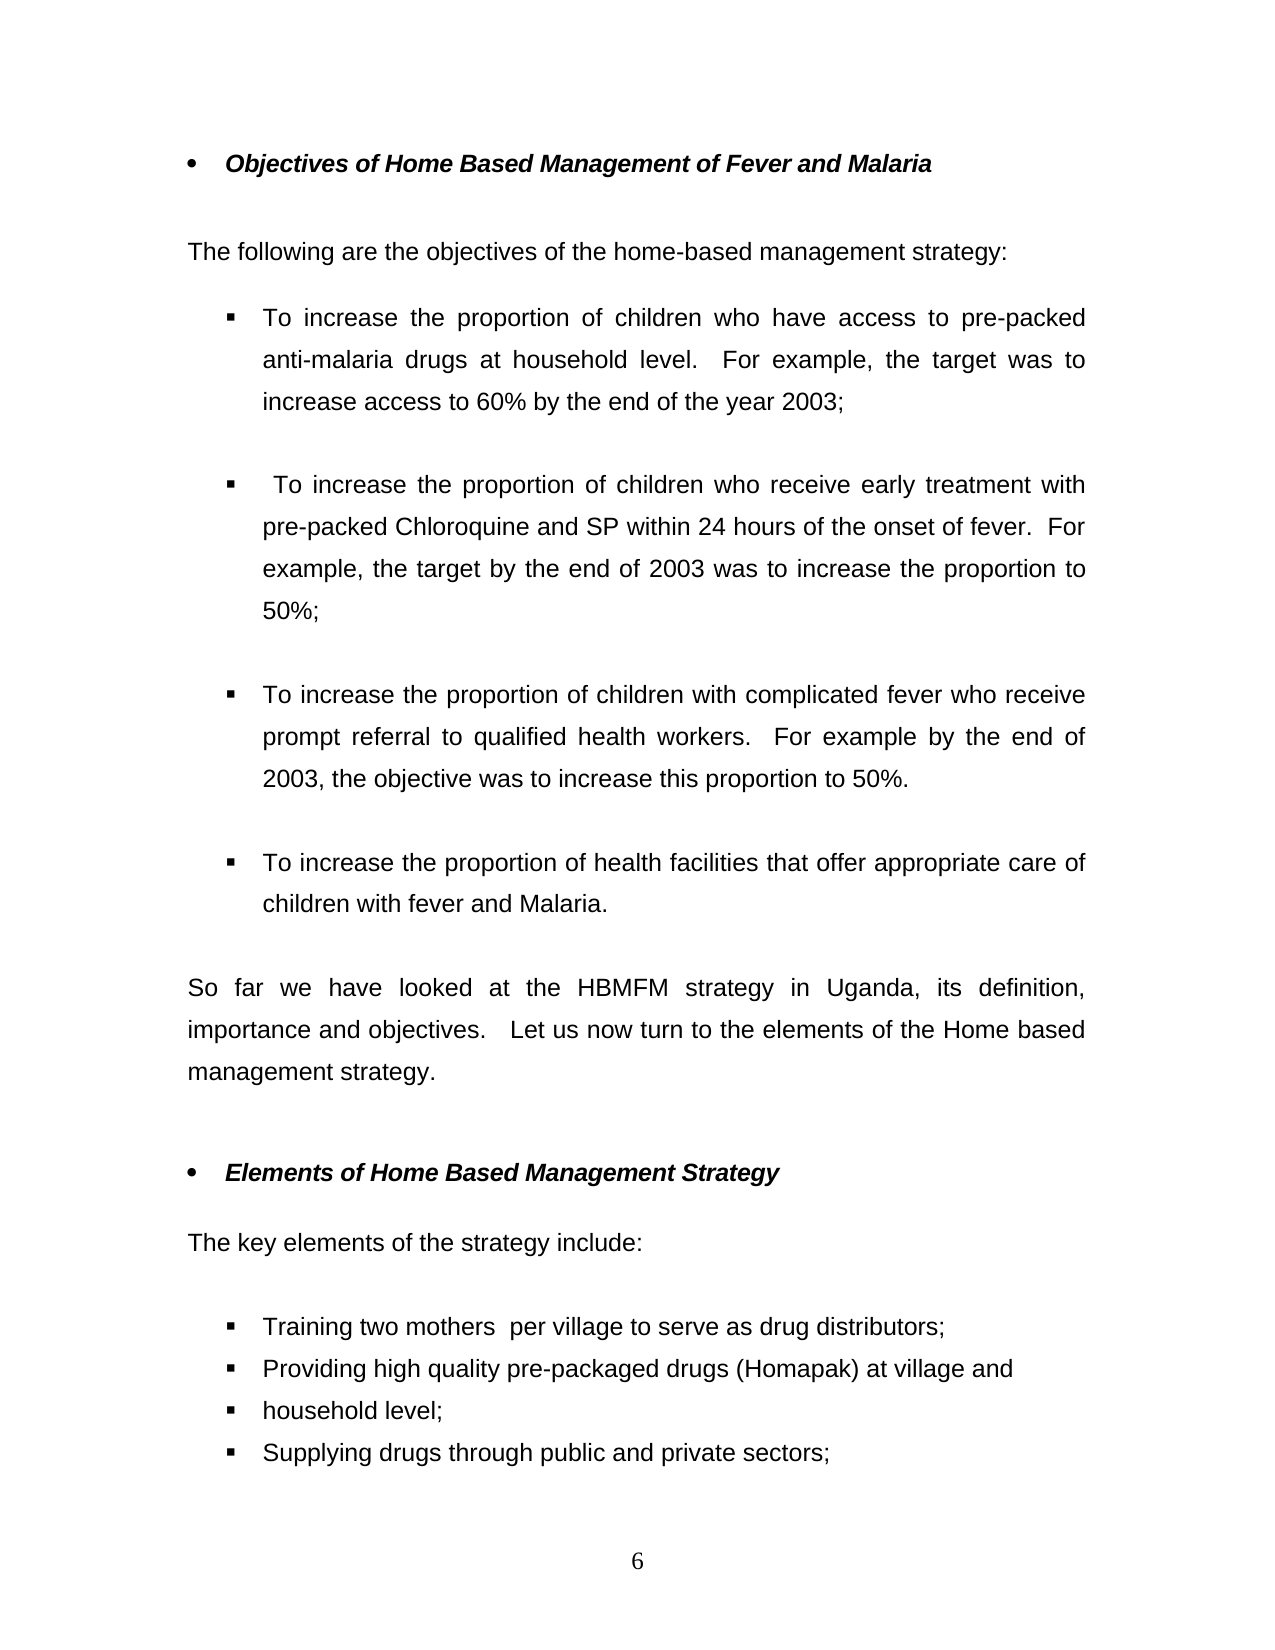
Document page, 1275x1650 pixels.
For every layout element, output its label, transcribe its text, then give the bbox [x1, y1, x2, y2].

text The key elements of the strategy include: [187, 1229, 1087, 1257]
list Training two mothers per village to serve as drug distributors; [225, 1313, 1087, 1341]
list household level; [225, 1397, 1087, 1425]
list Providing high quality pre-packaged drugs (Homapak) at village and [225, 1355, 1087, 1383]
list To increase the proportion of health facilities that offer appropriate care of children with fever and Malaria. [225, 848, 1087, 918]
list Supplying drugs through public and private sectors; [225, 1439, 1087, 1467]
text So far we have looked at the HBMFM strategy in Uganda, its definition, importance and objectives. Let us now turn to the elements of the Home based management strategy. [187, 974, 1087, 1086]
subtitle Elements of Home Based Management Strategy [187, 1159, 1087, 1187]
text The following are the objectives of the home-based management strategy: [187, 237, 1087, 265]
subtitle Objectives of Home Based Management of Fever and Malaria [187, 150, 1087, 178]
list To increase the proportion of children who have access to pre-packed anti-malaria drugs at household level. For example, the target was to increase access to 60% by the end of the year 2003; [225, 304, 1087, 415]
list To increase the proportion of children who receive early treatment with pre-packed Chloroquine and SP within 24 hours of the onset of fever. For example, the target by the end of 2003 was to increase the proportion to 50%; [225, 471, 1087, 625]
list To increase the proportion of children with complicated fever who receive prompt referral to qualified health workers. For example by the end of 2003, the objective was to increase this proportion to 50%. [225, 681, 1087, 792]
